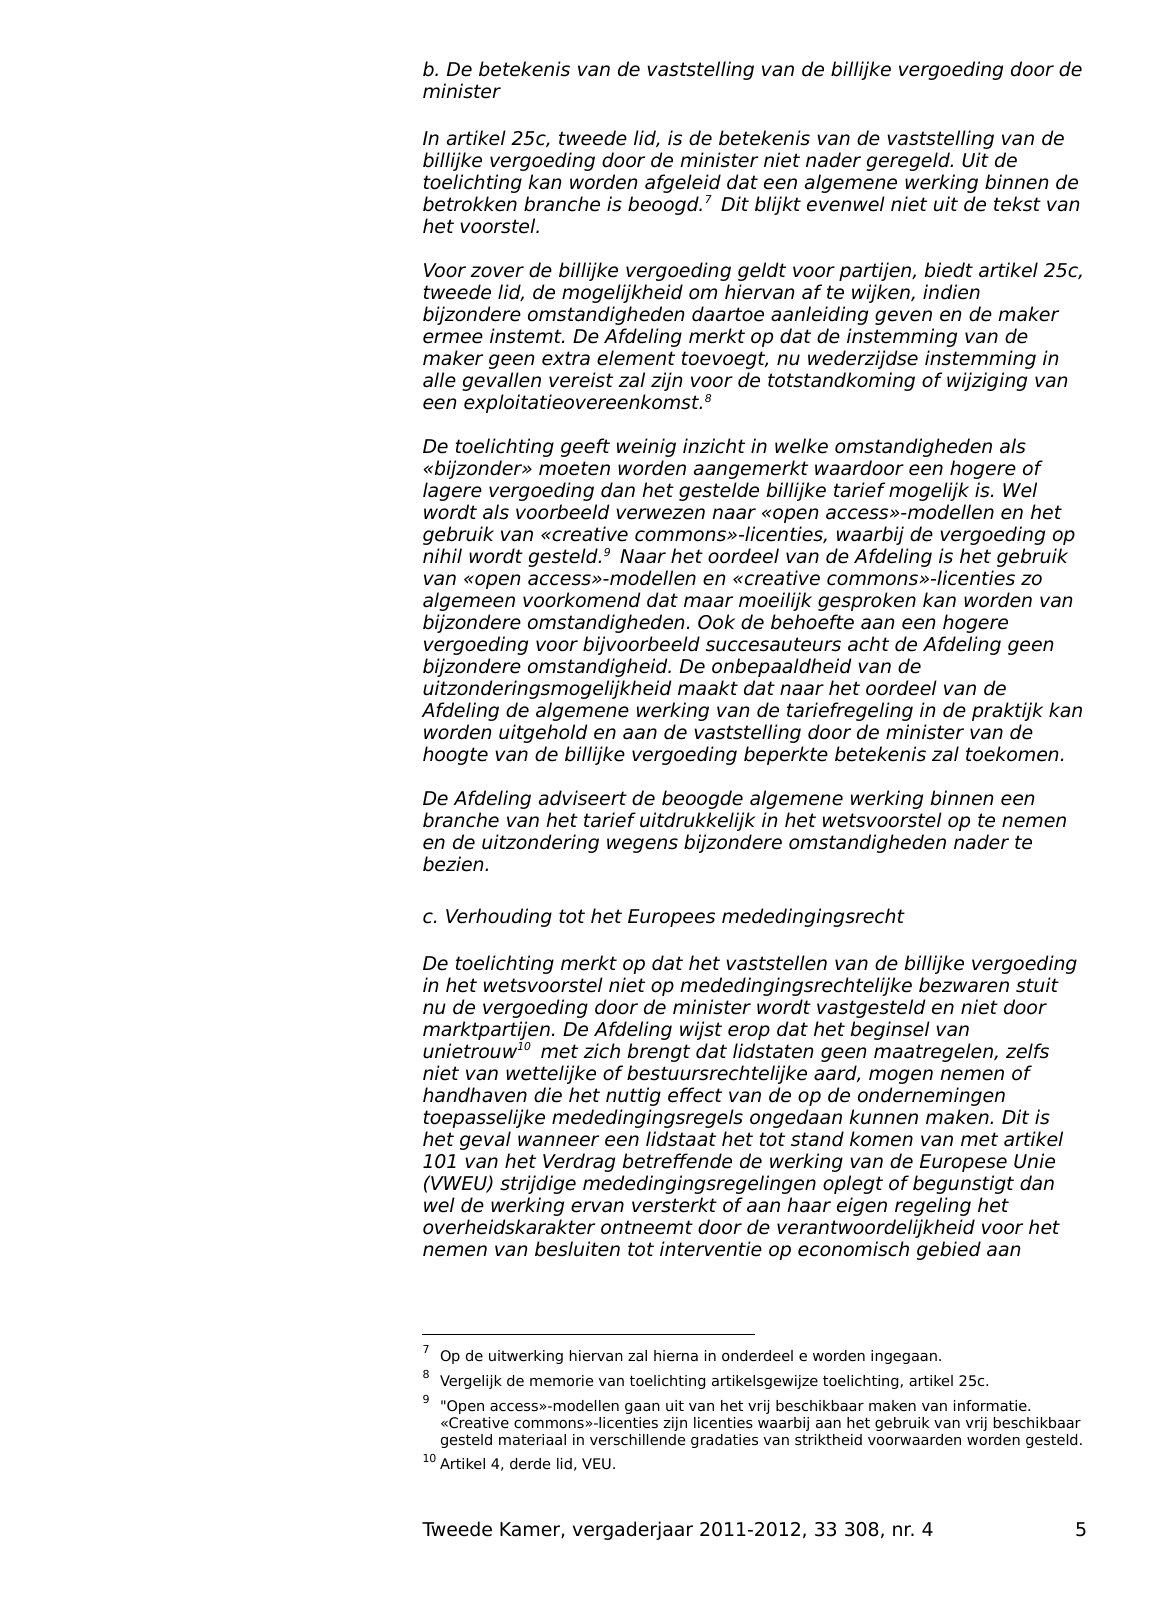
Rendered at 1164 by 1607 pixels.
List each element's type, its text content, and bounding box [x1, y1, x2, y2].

text Artikel 4, derde lid, VEU. [422, 1452, 1087, 1474]
text "Open access»-modellen gaan uit van het vrij beschikbaar maken van informatie. «Creative commons»-licenties zijn licenties waarbij aan het gebruik van vrij beschikbaar gesteld materiaal in verschillende gradaties van striktheid voorwaarden worden gesteld. [422, 1393, 1087, 1449]
text Op de uitwerking hiervan zal hierna in onderdeel e worden ingegaan. [422, 1343, 1087, 1366]
text In artikel 25c, tweede lid, is de betekenis van de vaststelling van de billijke vergoeding door de minister niet nader geregeld. Uit de toelichting kan worden afgeleid dat een algemene werking binnen de betrokken branche is beoogd. Dit blijkt evenwel niet uit de tekst van het voorstel. [422, 128, 1087, 238]
text De Afdeling adviseert de beoogde algemene werking binnen een branche van het tarief uitdrukkelijk in het wetsvoorstel op te nemen en de uitzondering wegens bijzondere omstandigheden nader te bezien. [422, 788, 1087, 876]
subtitle b. De betekenis van de vaststelling van de billijke vergoeding door de minister [422, 59, 1087, 103]
text De toelichting merkt op dat het vaststellen van de billijke vergoeding in het wetsvoorstel niet op mededingingsrechtelijke bezwaren stuit nu de vergoeding door de minister wordt vastgesteld en niet door marktpartijen. De Afdeling wijst erop dat het beginsel van unietrouw met zich brengt dat lidstaten geen maatregelen, zelfs niet van wettelijke of bestuursrechtelijke aard, mogen nemen of handhaven die het nuttig effect van de op de ondernemingen toepasselijke mededingingsregels ongedaan kunnen maken. Dit is het geval wanneer een lidstaat het tot stand komen van met artikel 101 van het Verdrag betreffende de werking van de Europese Unie (VWEU) strijdige mededingingsregelingen oplegt of begunstigt dan wel de werking ervan versterkt of aan haar eigen regeling het overheidskarakter ontneemt door de verantwoordelijkheid voor het nemen van besluiten tot interventie op economisch gebied aan [422, 953, 1087, 1261]
text Vergelijk de memorie van toelichting artikelsgewijze toelichting, artikel 25c. [422, 1368, 1087, 1391]
text Voor zover de billijke vergoeding geldt voor partijen, biedt artikel 25c, tweede lid, de mogelijkheid om hiervan af te wijken, indien bijzondere omstandigheden daartoe aanleiding geven en de maker ermee instemt. De Afdeling merkt op dat de instemming van de maker geen extra element toevoegt, nu wederzijdse instemming in alle gevallen vereist zal zijn voor de totstandkoming of wijziging van een exploitatieovereenkomst. [422, 260, 1087, 414]
text De toelichting geeft weinig inzicht in welke omstandigheden als «bijzonder» moeten worden aangemerkt waardoor een hogere of lagere vergoeding dan het gestelde billijke tarief mogelijk is. Wel wordt als voorbeeld verwezen naar «open access»-modellen en het gebruik van «creative commons»-licenties, waarbij de vergoeding op nihil wordt gesteld. Naar het oordeel van de Afdeling is het gebruik van «open access»-modellen en «creative commons»-licenties zo algemeen voorkomend dat maar moeilijk gesproken kan worden van bijzondere omstandigheden. Ook de behoefte aan een hogere vergoeding voor bijvoorbeeld succesauteurs acht de Afdeling geen bijzondere omstandigheid. De onbepaaldheid van de uitzonderingsmogelijkheid maakt dat naar het oordeel van de Afdeling de algemene werking van de tariefregeling in de praktijk kan worden uitgehold en aan de vaststelling door de minister van de hoogte van de billijke vergoeding beperkte betekenis zal toekomen. [422, 436, 1087, 766]
subtitle c. Verhouding tot het Europees mededingingsrecht [422, 906, 1087, 928]
